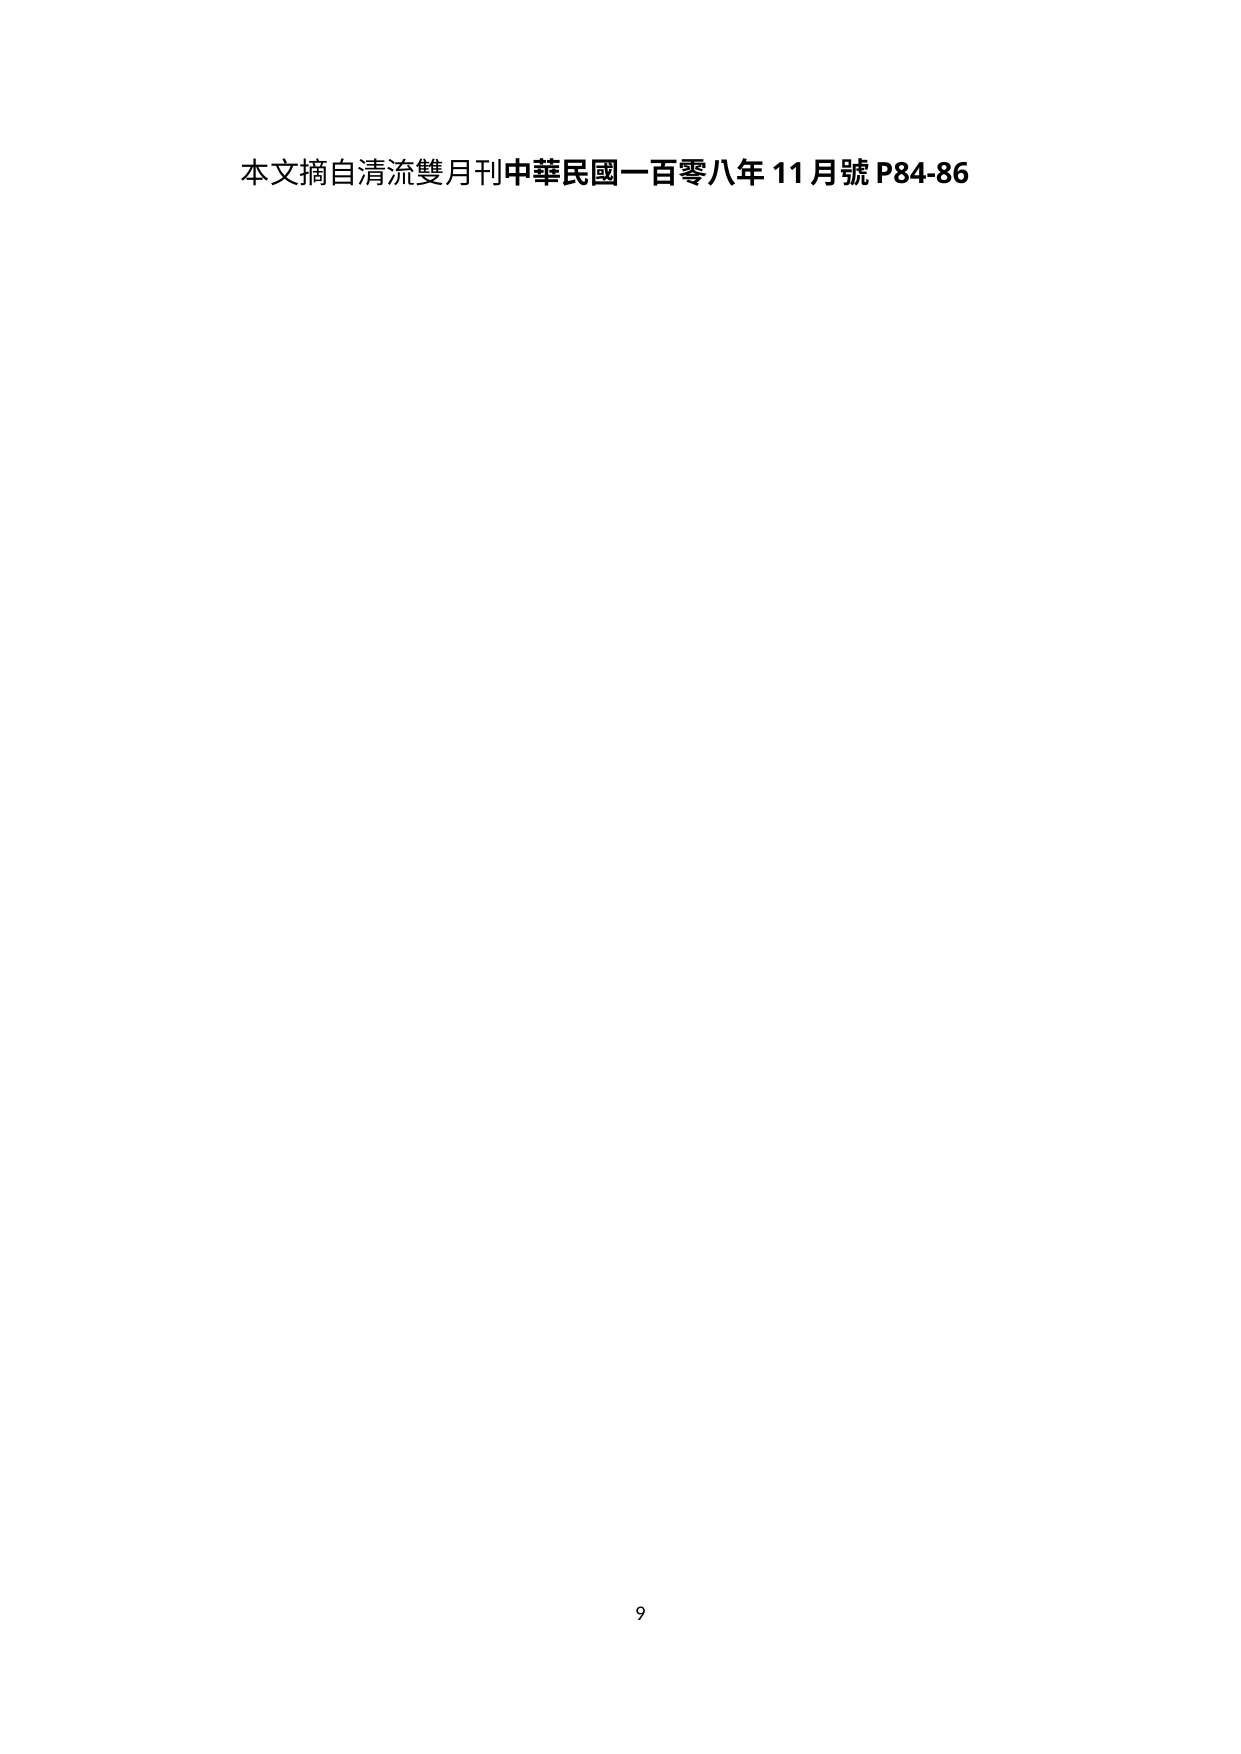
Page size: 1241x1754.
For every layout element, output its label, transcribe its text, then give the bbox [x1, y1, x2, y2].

text 本文摘自清流雙月刊中華民國一百零八年11月號P84-86 [187, 150, 1059, 192]
